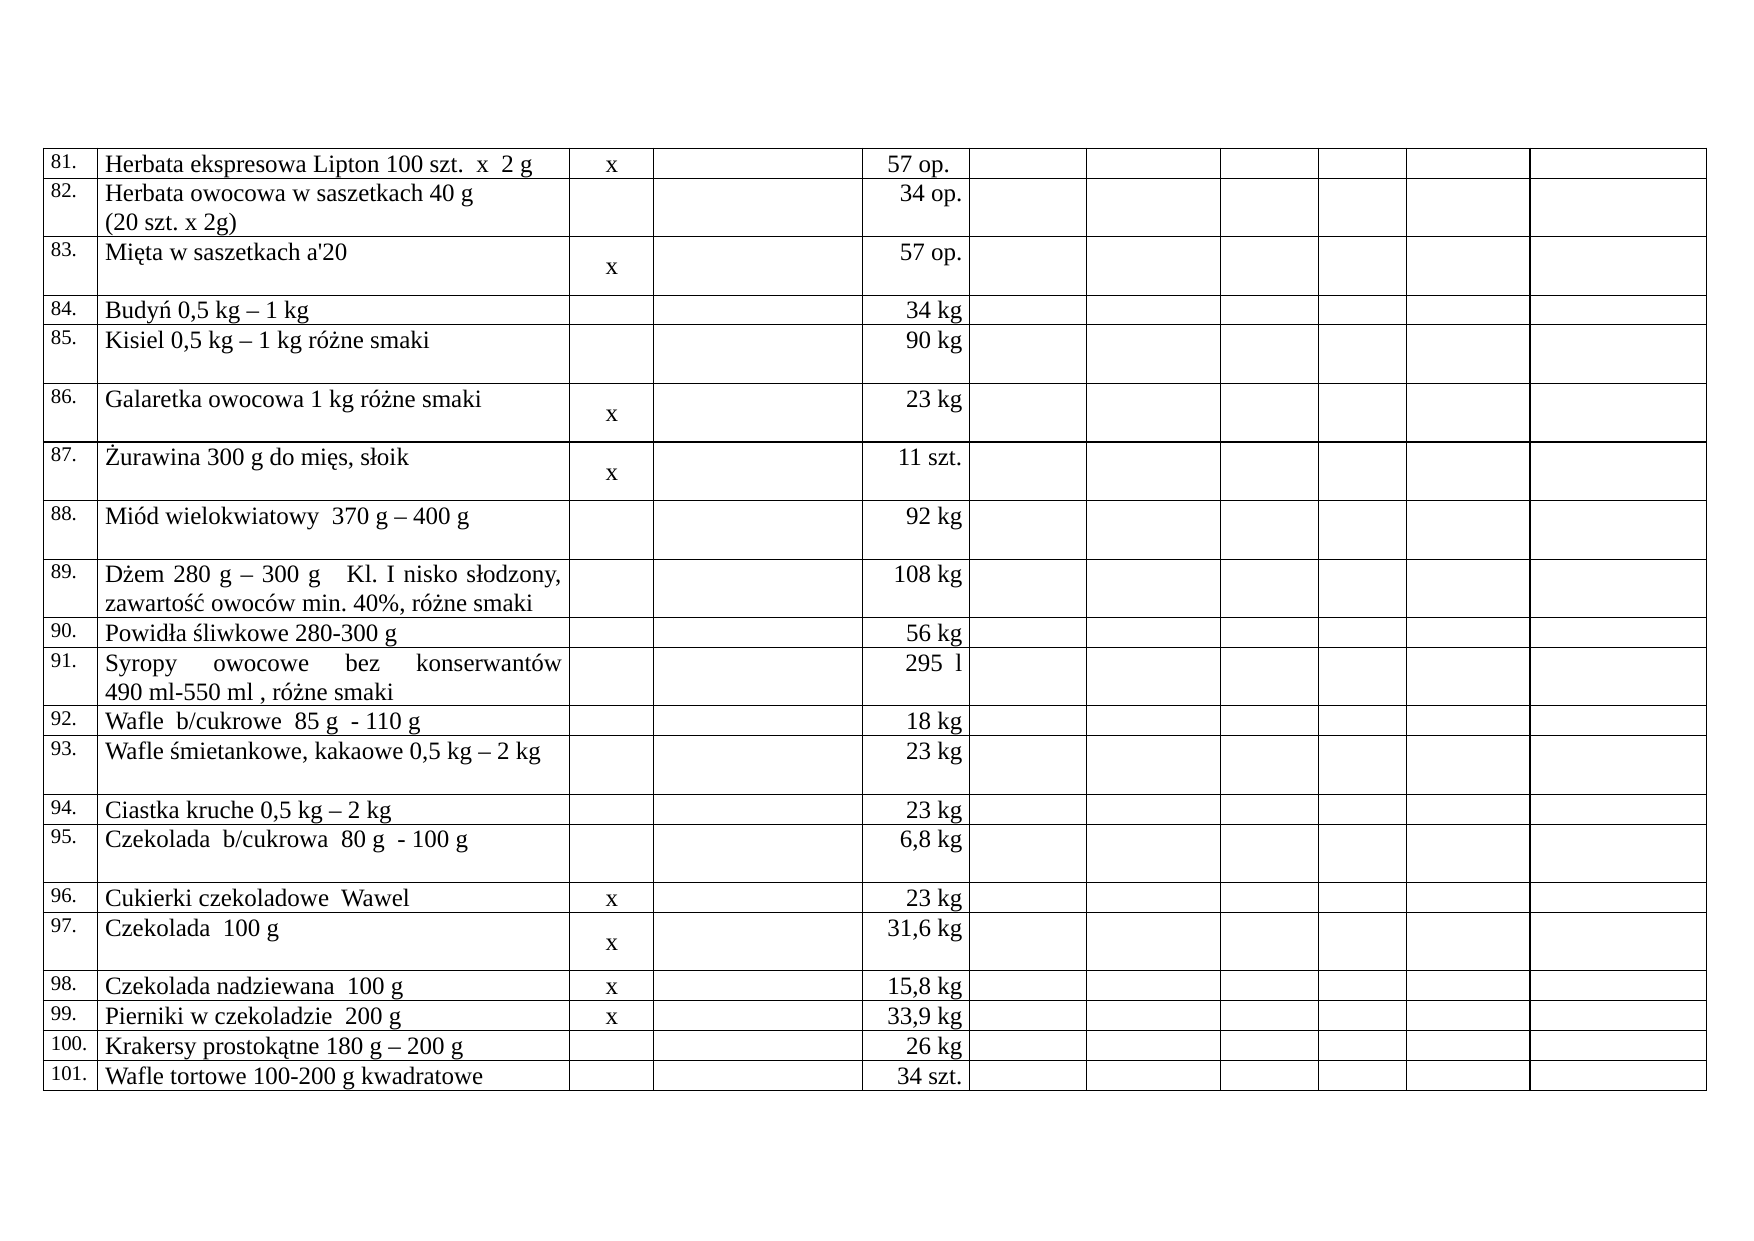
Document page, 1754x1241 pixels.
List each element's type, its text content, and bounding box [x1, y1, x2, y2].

table_cell x [570, 237, 653, 294]
table_cell [1221, 795, 1318, 823]
table_cell [1531, 795, 1706, 823]
table_cell [654, 237, 862, 294]
table_cell [1319, 325, 1406, 383]
table_cell [1221, 618, 1318, 647]
table_cell Herbata ekspresowa Lipton 100 szt. x 2 g [98, 149, 569, 177]
table_cell [44, 1001, 97, 1030]
table_cell [44, 913, 97, 970]
table_cell [570, 501, 653, 558]
table_cell [1407, 1061, 1529, 1089]
table_cell 23 kg [863, 795, 969, 823]
table_cell [1531, 149, 1706, 177]
table_cell 18 kg [863, 706, 969, 735]
table_cell [570, 795, 653, 823]
table_cell [1531, 384, 1706, 441]
table_cell Galaretka owocowa 1 kg różne smaki [98, 384, 569, 441]
table_cell [570, 648, 653, 705]
table_cell [1087, 1031, 1220, 1060]
table_cell [1531, 825, 1706, 882]
table_cell [1531, 971, 1706, 1000]
table_cell Wafle tortowe 100-200 g kwadratowe [98, 1061, 569, 1089]
table_cell [44, 179, 97, 236]
table_cell [1407, 648, 1529, 705]
table_cell [1087, 149, 1220, 177]
table_cell [570, 296, 653, 324]
table_cell [570, 618, 653, 647]
table_cell [1221, 325, 1318, 383]
table_cell [1319, 1061, 1406, 1089]
table_cell 57 op. [863, 149, 969, 177]
table_cell [44, 325, 97, 383]
table_cell [1221, 443, 1318, 500]
table_cell [44, 736, 97, 794]
table_cell [1407, 501, 1529, 558]
table_cell 33,9 kg [863, 1001, 969, 1030]
table_cell [1087, 384, 1220, 441]
table_cell [1087, 883, 1220, 912]
table_cell 6,8 kg [863, 825, 969, 882]
table_cell [654, 179, 862, 236]
table_cell [1319, 296, 1406, 324]
table_cell [1087, 1061, 1220, 1089]
table_cell [1319, 1031, 1406, 1060]
table_cell [1087, 501, 1220, 558]
table_cell [1407, 971, 1529, 1000]
table_cell [970, 296, 1086, 324]
table_cell [1319, 971, 1406, 1000]
table_cell Miód wielokwiatowy 370 g – 400 g [98, 501, 569, 558]
table_cell [1319, 179, 1406, 236]
table_cell [1087, 706, 1220, 735]
table_cell [1087, 179, 1220, 236]
table_cell [654, 795, 862, 823]
table_cell [1531, 648, 1706, 705]
table_cell [1319, 648, 1406, 705]
table_cell [654, 648, 862, 705]
table_cell Czekolada nadziewana 100 g [98, 971, 569, 1000]
table_cell 56 kg [863, 618, 969, 647]
table_cell [1087, 913, 1220, 970]
table_cell [654, 736, 862, 794]
table_cell [970, 825, 1086, 882]
table_cell [654, 384, 862, 441]
table_cell [970, 883, 1086, 912]
table_cell [970, 179, 1086, 236]
table_cell Krakersy prostokątne 180 g – 200 g [98, 1031, 569, 1060]
table_cell [654, 1061, 862, 1089]
table_cell [970, 325, 1086, 383]
table_cell [1221, 1001, 1318, 1030]
table_cell [1531, 237, 1706, 294]
table_cell [970, 1061, 1086, 1089]
table_cell [970, 149, 1086, 177]
table_cell [1087, 618, 1220, 647]
table_cell [1087, 736, 1220, 794]
table_cell [970, 648, 1086, 705]
table_cell [44, 443, 97, 500]
table_cell [44, 296, 97, 324]
table_cell Wafle śmietankowe, kakaowe 0,5 kg – 2 kg [98, 736, 569, 794]
table_cell 108 kg [863, 560, 969, 617]
table_cell [1087, 325, 1220, 383]
table_cell [1407, 795, 1529, 823]
table_cell [44, 1031, 97, 1060]
table_cell [1221, 560, 1318, 617]
table_cell [970, 618, 1086, 647]
table_cell [654, 501, 862, 558]
table_cell 11 szt. [863, 443, 969, 500]
table_cell [1531, 736, 1706, 794]
table_cell 23 kg [863, 883, 969, 912]
table_cell [1319, 560, 1406, 617]
table_cell [1319, 825, 1406, 882]
table_cell [1221, 971, 1318, 1000]
table_cell [970, 795, 1086, 823]
table_cell [1407, 384, 1529, 441]
table_cell [1319, 501, 1406, 558]
table_cell [1531, 560, 1706, 617]
table_cell 23 kg [863, 736, 969, 794]
table_cell [44, 971, 97, 1000]
table_cell Dżem 280 g – 300 g Kl. I nisko słodzony, zawartość owoców min. 40%, różne smaki [98, 560, 569, 617]
table_cell [1221, 883, 1318, 912]
table_cell [970, 443, 1086, 500]
table_cell x [570, 1001, 653, 1030]
table_cell [654, 971, 862, 1000]
table_cell 90 kg [863, 325, 969, 383]
table_cell [1319, 237, 1406, 294]
table_cell [1221, 648, 1318, 705]
table_cell [1221, 1061, 1318, 1089]
table_cell [570, 1061, 653, 1089]
table_cell [44, 706, 97, 735]
table_cell [1407, 618, 1529, 647]
table_cell Cukierki czekoladowe Wawel [98, 883, 569, 912]
table_cell [654, 1001, 862, 1030]
table_cell Syropy owocowe bez konserwantów 490 ml-550 ml , różne smaki [98, 648, 569, 705]
table_cell [654, 825, 862, 882]
table_cell [654, 913, 862, 970]
table_cell [654, 706, 862, 735]
table_cell x [570, 384, 653, 441]
table_cell [970, 1031, 1086, 1060]
table_cell [1319, 149, 1406, 177]
table_cell [970, 560, 1086, 617]
table_cell [1407, 237, 1529, 294]
table_cell [1087, 825, 1220, 882]
table_cell [1319, 1001, 1406, 1030]
table_cell [1221, 736, 1318, 794]
table_cell [1087, 296, 1220, 324]
table_cell [970, 384, 1086, 441]
table_cell [654, 443, 862, 500]
table_cell [1531, 913, 1706, 970]
table_cell 34 kg [863, 296, 969, 324]
table_cell x [570, 883, 653, 912]
table_cell [1407, 825, 1529, 882]
table_cell Ciastka kruche 0,5 kg – 2 kg [98, 795, 569, 823]
table_cell [44, 883, 97, 912]
table_cell [654, 1031, 862, 1060]
table_cell [1087, 971, 1220, 1000]
table_cell [570, 325, 653, 383]
table_cell [970, 1001, 1086, 1030]
table_cell [1087, 795, 1220, 823]
table_cell Wafle b/cukrowe 85 g - 110 g [98, 706, 569, 735]
table_cell [1319, 795, 1406, 823]
table_cell [570, 179, 653, 236]
table_cell [1319, 443, 1406, 500]
table_cell 92 kg [863, 501, 969, 558]
table_cell [1221, 913, 1318, 970]
table_cell [1087, 648, 1220, 705]
table_cell 295 l [863, 648, 969, 705]
table_cell [1221, 825, 1318, 882]
table_cell [570, 1031, 653, 1060]
table_cell [1407, 706, 1529, 735]
table_cell [1087, 443, 1220, 500]
table_cell [1407, 1001, 1529, 1030]
table_cell [570, 736, 653, 794]
table_cell [1221, 149, 1318, 177]
table_cell [970, 971, 1086, 1000]
table_cell [1531, 325, 1706, 383]
table_cell [1407, 296, 1529, 324]
table_cell [1531, 443, 1706, 500]
table_cell [1531, 1031, 1706, 1060]
table_cell [44, 384, 97, 441]
table_cell Żurawina 300 g do mięs, słoik [98, 443, 569, 500]
table_cell Herbata owocowa w saszetkach 40 g (20 szt. x 2g) [98, 179, 569, 236]
table_cell [44, 501, 97, 558]
table_cell [1407, 443, 1529, 500]
table_cell [1319, 736, 1406, 794]
table_cell 26 kg [863, 1031, 969, 1060]
table_cell Czekolada 100 g [98, 913, 569, 970]
table_cell [970, 706, 1086, 735]
table_cell [1319, 913, 1406, 970]
table_cell [1221, 296, 1318, 324]
table_cell [570, 706, 653, 735]
table_cell 34 op. [863, 179, 969, 236]
table_cell [1407, 913, 1529, 970]
table_cell [1531, 1001, 1706, 1030]
table_cell Czekolada b/cukrowa 80 g - 100 g [98, 825, 569, 882]
table_cell Kisiel 0,5 kg – 1 kg różne smaki [98, 325, 569, 383]
table_cell [654, 560, 862, 617]
table_cell [1407, 179, 1529, 236]
table_cell [1221, 1031, 1318, 1060]
table_cell [1407, 325, 1529, 383]
table_cell [654, 296, 862, 324]
table_cell [1531, 501, 1706, 558]
table_cell [1407, 1031, 1529, 1060]
table_cell [1221, 179, 1318, 236]
table_cell x [570, 913, 653, 970]
table_cell [1319, 883, 1406, 912]
table_cell [1407, 736, 1529, 794]
table_cell [970, 736, 1086, 794]
table_cell 31,6 kg [863, 913, 969, 970]
table_cell [44, 825, 97, 882]
table_cell [1407, 560, 1529, 617]
table_cell [1221, 501, 1318, 558]
table_cell [1531, 296, 1706, 324]
table_cell [1221, 237, 1318, 294]
table_cell x [570, 149, 653, 177]
table_cell [1087, 1001, 1220, 1030]
table_cell [44, 618, 97, 647]
table_cell [44, 149, 97, 177]
table_cell 57 op. [863, 237, 969, 294]
table_cell 15,8 kg [863, 971, 969, 1000]
table_cell [1407, 883, 1529, 912]
table_cell [970, 501, 1086, 558]
table_cell Powidła śliwkowe 280-300 g [98, 618, 569, 647]
table_cell [1407, 149, 1529, 177]
table_cell 23 kg [863, 384, 969, 441]
table_cell Budyń 0,5 kg – 1 kg [98, 296, 569, 324]
table_cell x [570, 443, 653, 500]
table_cell [654, 325, 862, 383]
table_cell [654, 149, 862, 177]
table_cell [44, 795, 97, 823]
table_cell [1531, 618, 1706, 647]
table_cell [970, 237, 1086, 294]
table_cell 34 szt. [863, 1061, 969, 1089]
table_cell [970, 913, 1086, 970]
table_cell [44, 237, 97, 294]
table_cell [570, 825, 653, 882]
table_cell [1531, 883, 1706, 912]
table_cell [1221, 384, 1318, 441]
table_cell [1221, 706, 1318, 735]
table_cell [1087, 560, 1220, 617]
table_cell [1087, 237, 1220, 294]
table_cell [1531, 706, 1706, 735]
table_cell [1531, 1061, 1706, 1089]
table_cell [1319, 706, 1406, 735]
table_cell [1531, 179, 1706, 236]
table_cell [44, 648, 97, 705]
table_cell Mięta w saszetkach a'20 [98, 237, 569, 294]
table_cell [44, 1061, 97, 1089]
table_cell Pierniki w czekoladzie 200 g [98, 1001, 569, 1030]
table_cell [1319, 618, 1406, 647]
table_cell [44, 560, 97, 617]
table_cell [654, 883, 862, 912]
table_cell x [570, 971, 653, 1000]
table_cell [1319, 384, 1406, 441]
table_cell [654, 618, 862, 647]
table_cell [570, 560, 653, 617]
